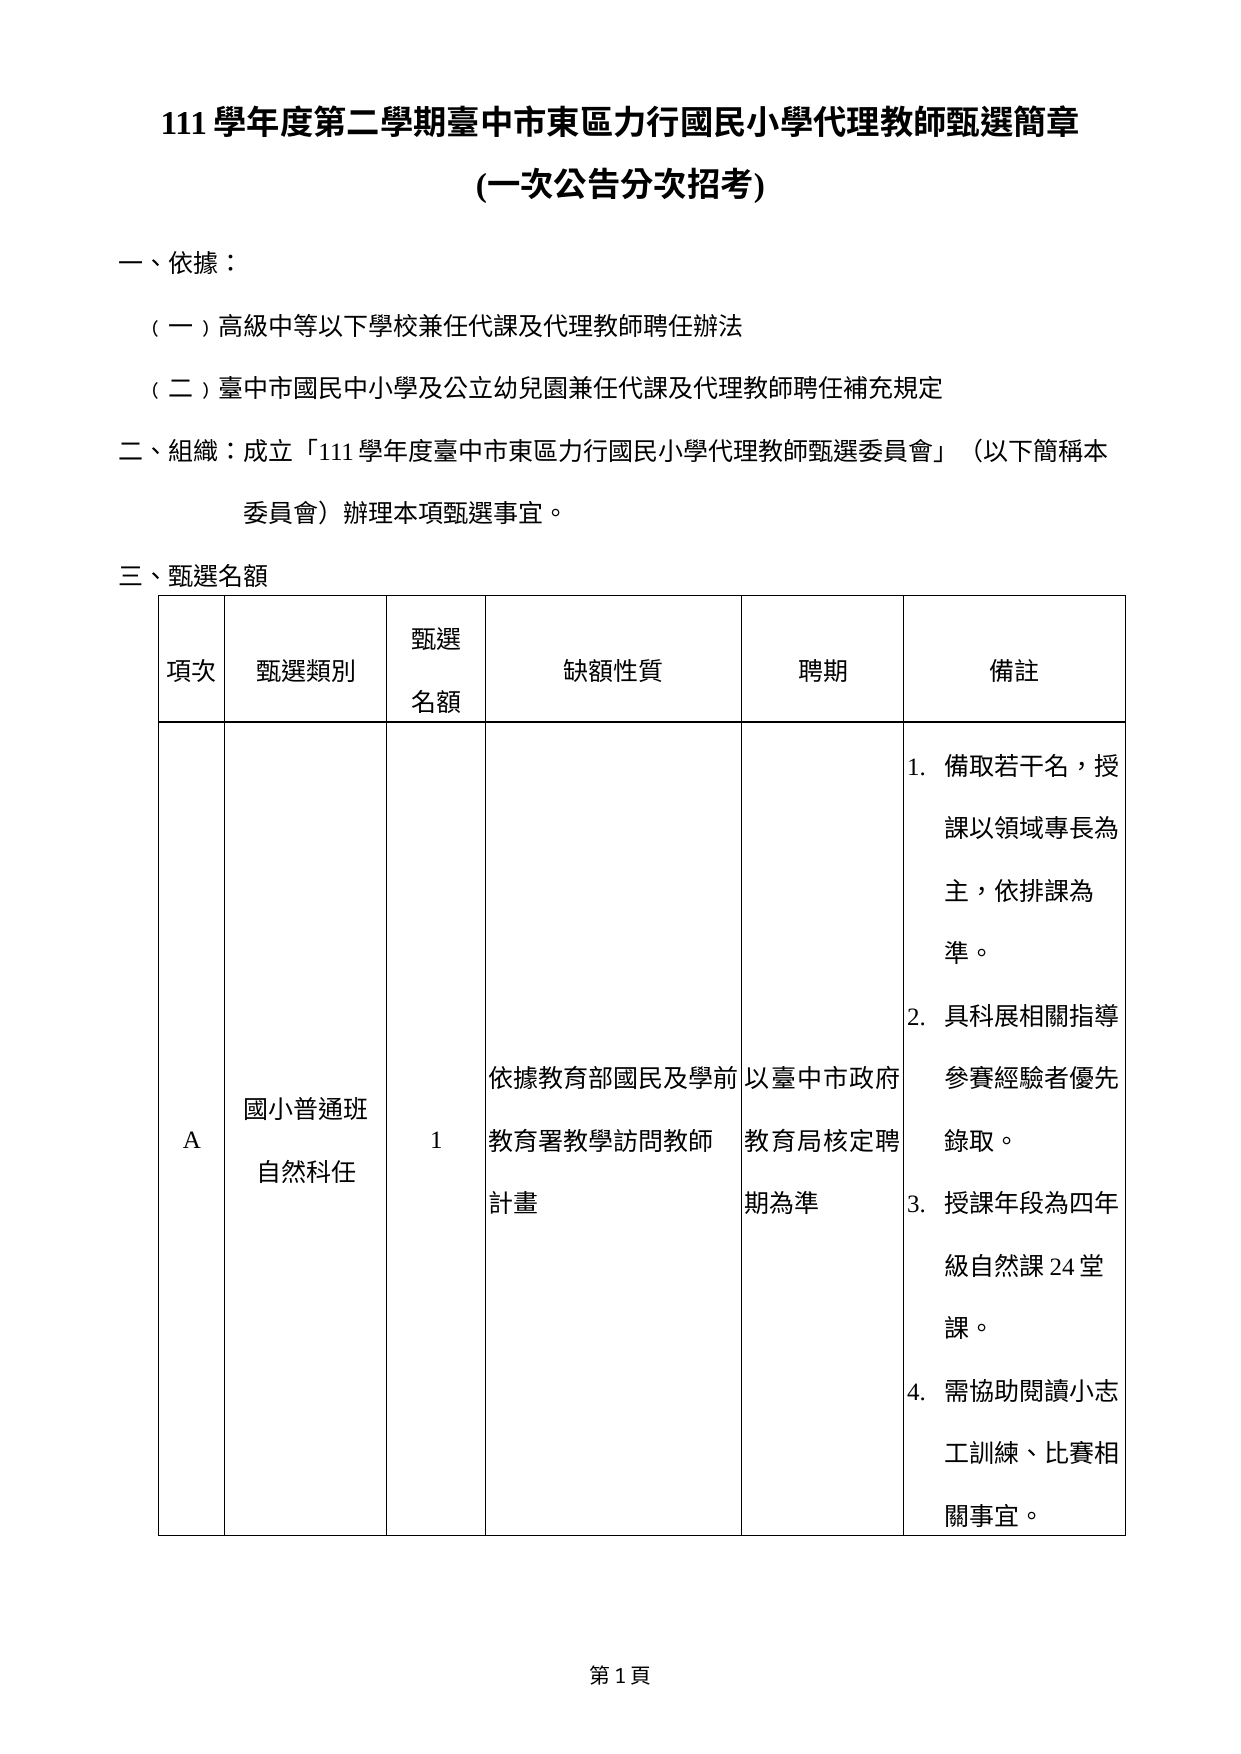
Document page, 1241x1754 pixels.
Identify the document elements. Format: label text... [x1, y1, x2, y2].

table_header 項次 [159, 596, 224, 721]
table_cell A [159, 723, 224, 1535]
table_cell 備取若干名，授課以領域專長為主，依排課為準。 具科展相關指導參賽經驗者優先錄取。 授課年段為四年級自然課24堂課。 需協助閱讀小志工訓練、比賽相關事宜。 [904, 723, 1125, 1535]
text (一次公告分次招考) [118, 141, 1122, 203]
table_header 備註 [904, 596, 1125, 721]
table_cell 以臺中市政府教育局核定聘期為準 [742, 723, 903, 1535]
table_header 缺額性質 [486, 596, 741, 721]
text 一、依據： [118, 220, 1122, 283]
text 三、甄選名額 [118, 533, 1122, 595]
table_cell 國小普通班 自然科任 [225, 723, 386, 1535]
text 二、組織：成立「111學年度臺中市東區力行國民小學代理教師甄選委員會」（以下簡稱本委員會）辦理本項甄選事宜。 [118, 408, 1122, 533]
table_cell 依據教育部國民及學前教育署教學訪問教師 計畫 [486, 723, 741, 1535]
table_header 甄選類別 [225, 596, 386, 721]
table_header 甄選 名額 [387, 596, 485, 721]
text 111學年度第二學期臺中市東區力行國民小學代理教師甄選簡章 [118, 78, 1122, 141]
text ﹙二﹚臺中市國民中小學及公立幼兒園兼任代課及代理教師聘任補充規定 [143, 345, 1122, 408]
table_header 聘期 [742, 596, 903, 721]
table_cell 1 [387, 723, 485, 1535]
text ﹙一﹚高級中等以下學校兼任代課及代理教師聘任辦法 [143, 283, 1122, 345]
